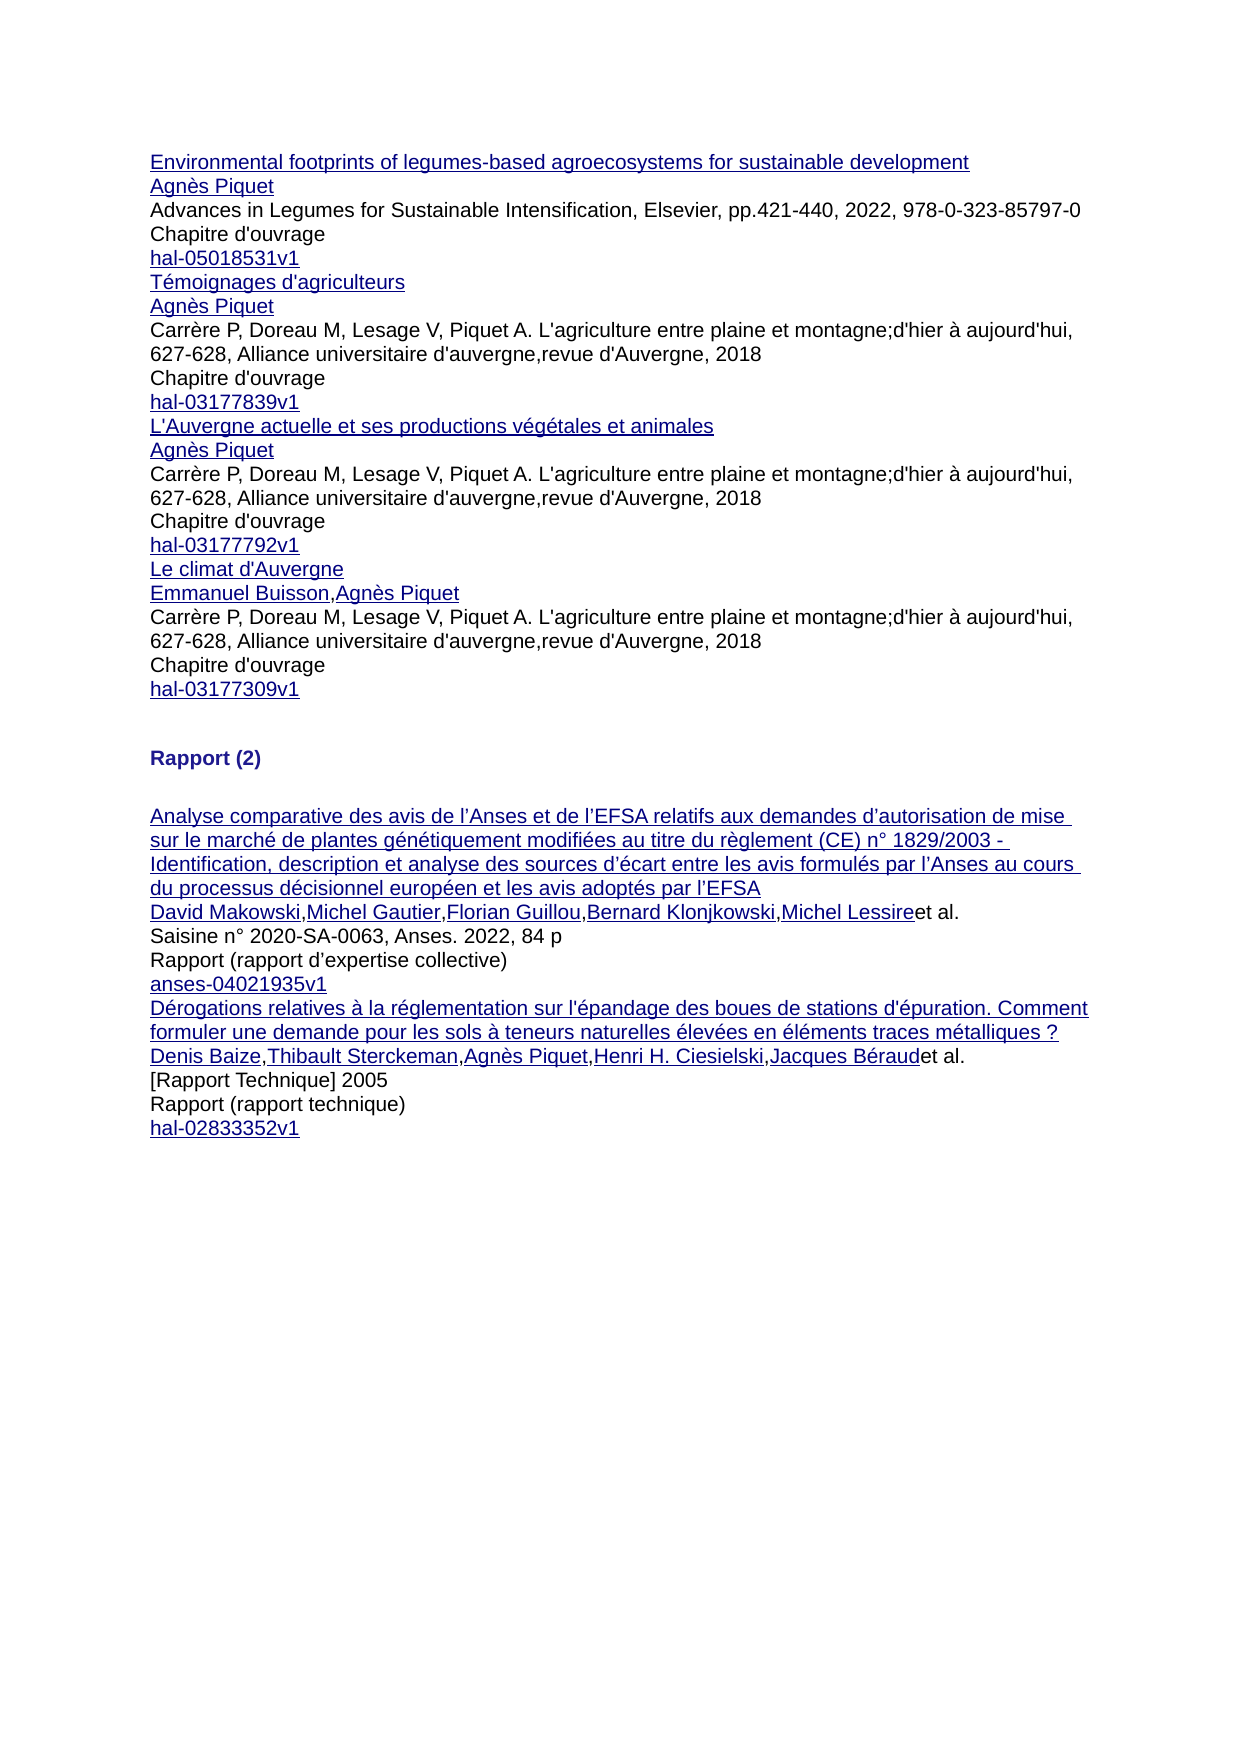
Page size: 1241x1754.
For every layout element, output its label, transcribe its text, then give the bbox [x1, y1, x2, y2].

table_cell Témoignages d'agriculteurs Agnès Piquet Carrère P, Doreau M, Lesage V, Piquet A. L'agriculture entre plaine et montagne;d'hier à aujourd'hui, 627-628, Alliance universitaire d'auvergne,revue d'Auvergne, 2018 Chapitre d'ouvrage hal-03177839v1 [150, 270, 1090, 413]
table_cell L'Auvergne actuelle et ses productions végétales et animales Agnès Piquet Carrère P, Doreau M, Lesage V, Piquet A. L'agriculture entre plaine et montagne;d'hier à aujourd'hui, 627-628, Alliance universitaire d'auvergne,revue d'Auvergne, 2018 Chapitre d'ouvrage hal-03177792v1 [150, 414, 1090, 557]
table_cell Dérogations relatives à la réglementation sur l'épandage des boues de stations d'épuration. Comment formuler une demande pour les sols à teneurs naturelles élevées en éléments traces métalliques ? Denis Baize,Thibault Sterckeman,Agnès Piquet,Henri H. Ciesielski,Jacques Béraudet al. [Rapport Technique] 2005 Rapport (rapport technique) hal-02833352v1 [150, 996, 1090, 1139]
table_cell Le climat d'Auvergne Emmanuel Buisson,Agnès Piquet Carrère P, Doreau M, Lesage V, Piquet A. L'agriculture entre plaine et montagne;d'hier à aujourd'hui, 627-628, Alliance universitaire d'auvergne,revue d'Auvergne, 2018 Chapitre d'ouvrage hal-03177309v1 [150, 557, 1090, 701]
table_header Environmental footprints of legumes-based agroecosystems for sustainable development Agnès Piquet Advances in Legumes for Sustainable Intensification, Elsevier, pp.421-440, 2022, 978-0-323-85797-0 Chapitre d'ouvrage hal-05018531v1 [150, 150, 1090, 270]
subtitle Rapport (2) [150, 746, 1090, 770]
table_header Analyse comparative des avis de l’Anses et de l’EFSA relatifs aux demandes d’autorisation de mise sur le marché de plantes génétiquement modifiées au titre du règlement (CE) n° 1829/2003 - Identification, description et analyse des sources d’écart entre les avis formulés par l’Anses au cours du processus décisionnel européen et les avis adoptés par l’EFSA David Makowski,Michel Gautier,Florian Guillou,Bernard Klonjkowski,Michel Lessireet al. Saisine n° 2020-SA-0063, Anses. 2022, 84 p Rapport (rapport d’expertise collective) anses-04021935v1 [150, 804, 1090, 996]
